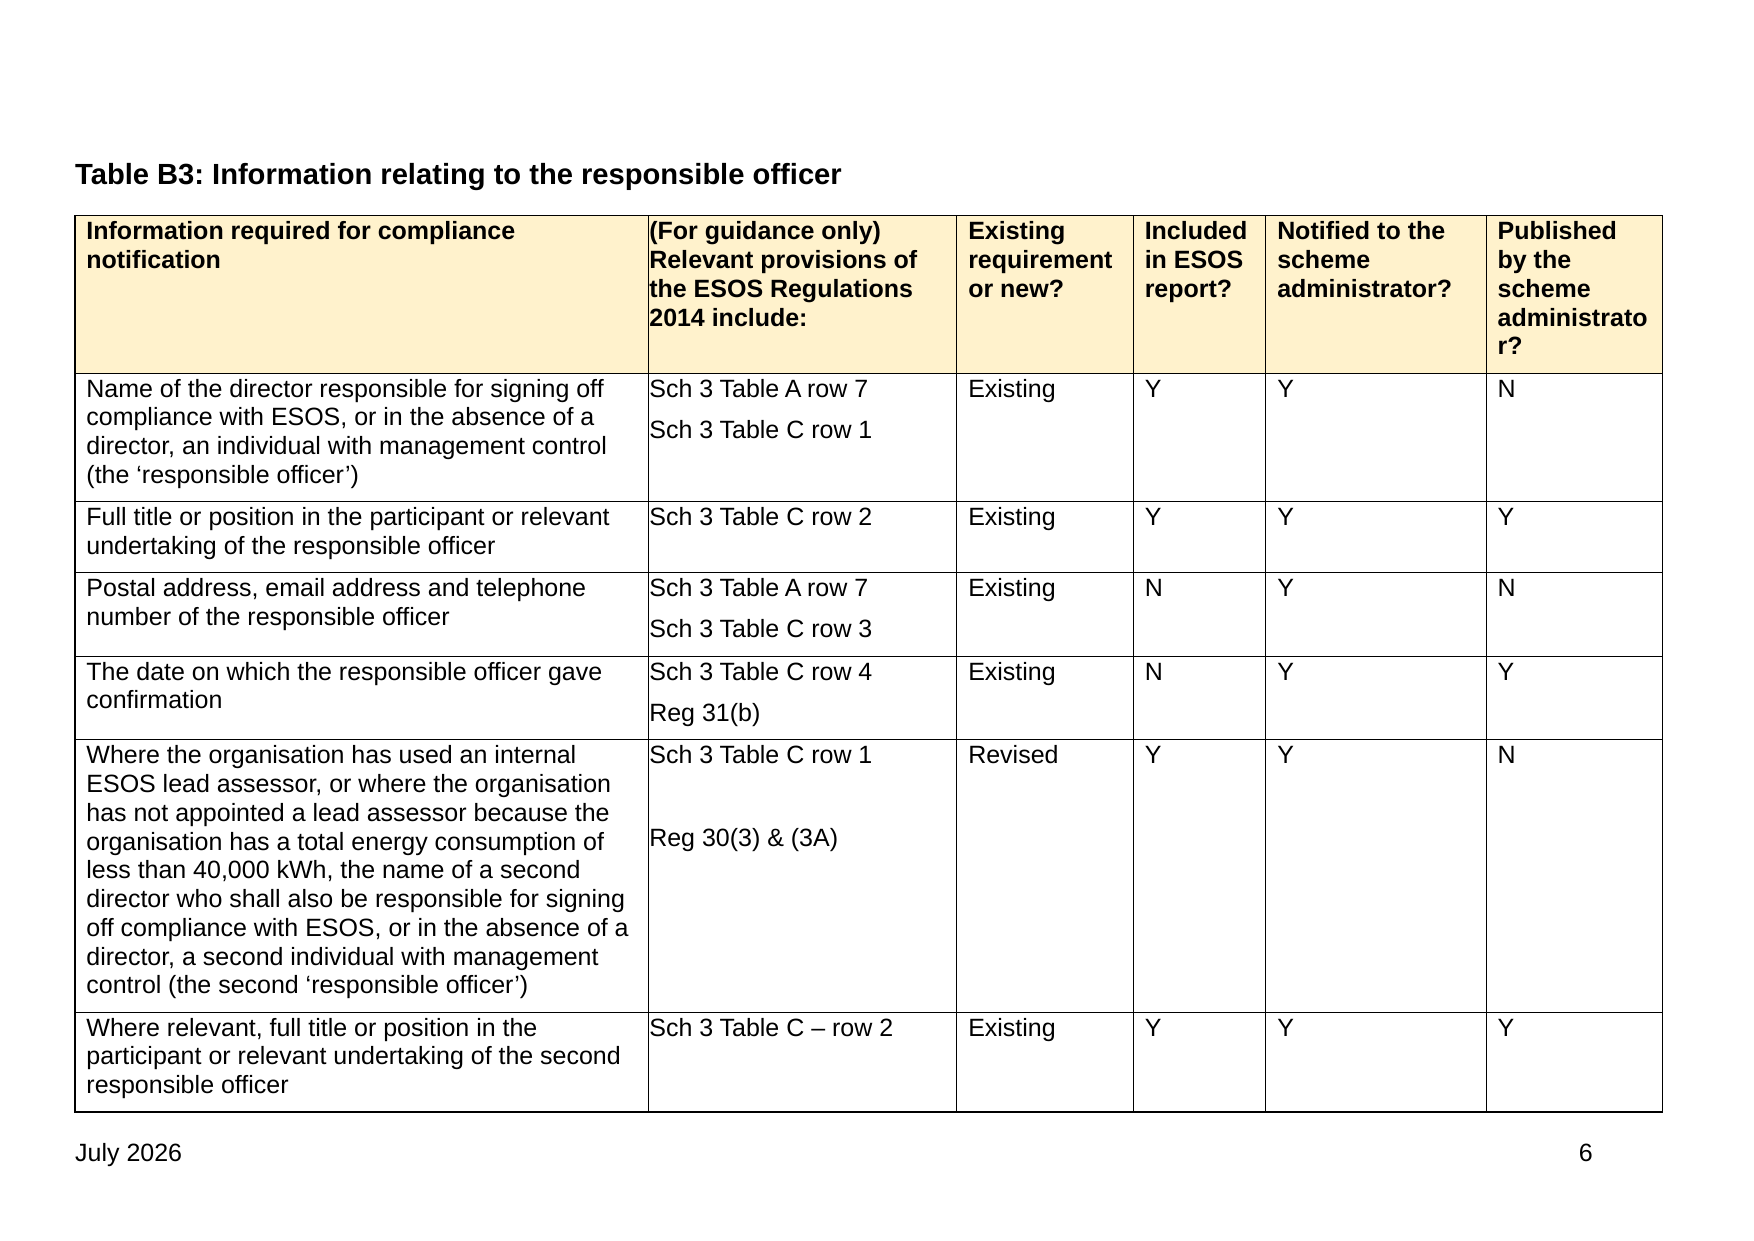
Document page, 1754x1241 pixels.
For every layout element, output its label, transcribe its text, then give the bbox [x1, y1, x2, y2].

table_header Published by the scheme administrator? [1487, 216, 1662, 373]
table_cell Sch 3 Table C row 4 Reg 31(b) [649, 657, 956, 739]
table_cell Sch 3 Table A row 7 Sch 3 Table C row 1 [649, 374, 956, 501]
table_cell Existing [957, 573, 1133, 656]
table_cell Existing [957, 657, 1133, 739]
table_cell Postal address, email address and telephone number of the responsible officer [76, 573, 648, 656]
table_cell Sch 3 Table C – row 2 [649, 1013, 956, 1111]
table_cell Existing [957, 1013, 1133, 1111]
subtitle Table B3: Information relating to the responsible officer [75, 157, 1679, 190]
table_cell Y [1266, 657, 1486, 739]
table_cell Y [1487, 657, 1662, 739]
table_cell Y [1266, 1013, 1486, 1111]
table_header Included in ESOS report? [1134, 216, 1265, 373]
table_cell Y [1266, 740, 1486, 1012]
table_cell Revised [957, 740, 1133, 1012]
table_cell Y [1134, 740, 1265, 1012]
table_cell Existing [957, 374, 1133, 501]
table_cell N [1487, 374, 1662, 501]
table_cell Y [1487, 1013, 1662, 1111]
table_header Notified to the scheme administrator? [1266, 216, 1486, 373]
table_cell Full title or position in the participant or relevant undertaking of the responsible officer [76, 502, 648, 572]
table_cell Existing [957, 502, 1133, 572]
table_cell Sch 3 Table C row 1 Reg 30(3) & (3A) [649, 740, 956, 1012]
table_cell Y [1266, 374, 1486, 501]
table_cell N [1487, 740, 1662, 1012]
table_cell N [1134, 573, 1265, 656]
table_cell The date on which the responsible officer gave confirmation [76, 657, 648, 739]
table_cell Sch 3 Table A row 7 Sch 3 Table C row 3 [649, 573, 956, 656]
table_cell Name of the director responsible for signing off compliance with ESOS, or in the absence of a director, an individual with management control (the ‘responsible officer’) [76, 374, 648, 501]
table_cell Where relevant, full title or position in the participant or relevant undertaking of the second responsible officer [76, 1013, 648, 1111]
table_cell Y [1134, 1013, 1265, 1111]
table_cell Y [1266, 502, 1486, 572]
table_cell Sch 3 Table C row 2 [649, 502, 956, 572]
table_header Information required for compliance notification [76, 216, 648, 373]
table_cell Y [1266, 573, 1486, 656]
table_cell N [1134, 657, 1265, 739]
table_cell Y [1134, 374, 1265, 501]
table_cell Y [1134, 502, 1265, 572]
table_header (For guidance only) Relevant provisions of the ESOS Regulations 2014 include: [649, 216, 956, 373]
table_header Existing requirement or new? [957, 216, 1133, 373]
table_cell Where the organisation has used an internal ESOS lead assessor, or where the organisation has not appointed a lead assessor because the organisation has a total energy consumption of less than 40,000 kWh, the name of a second director who shall also be responsible for signing off compliance with ESOS, or in the absence of a director, a second individual with management control (the second ‘responsible officer’) [76, 740, 648, 1012]
table_cell N [1487, 573, 1662, 656]
table_cell Y [1487, 502, 1662, 572]
